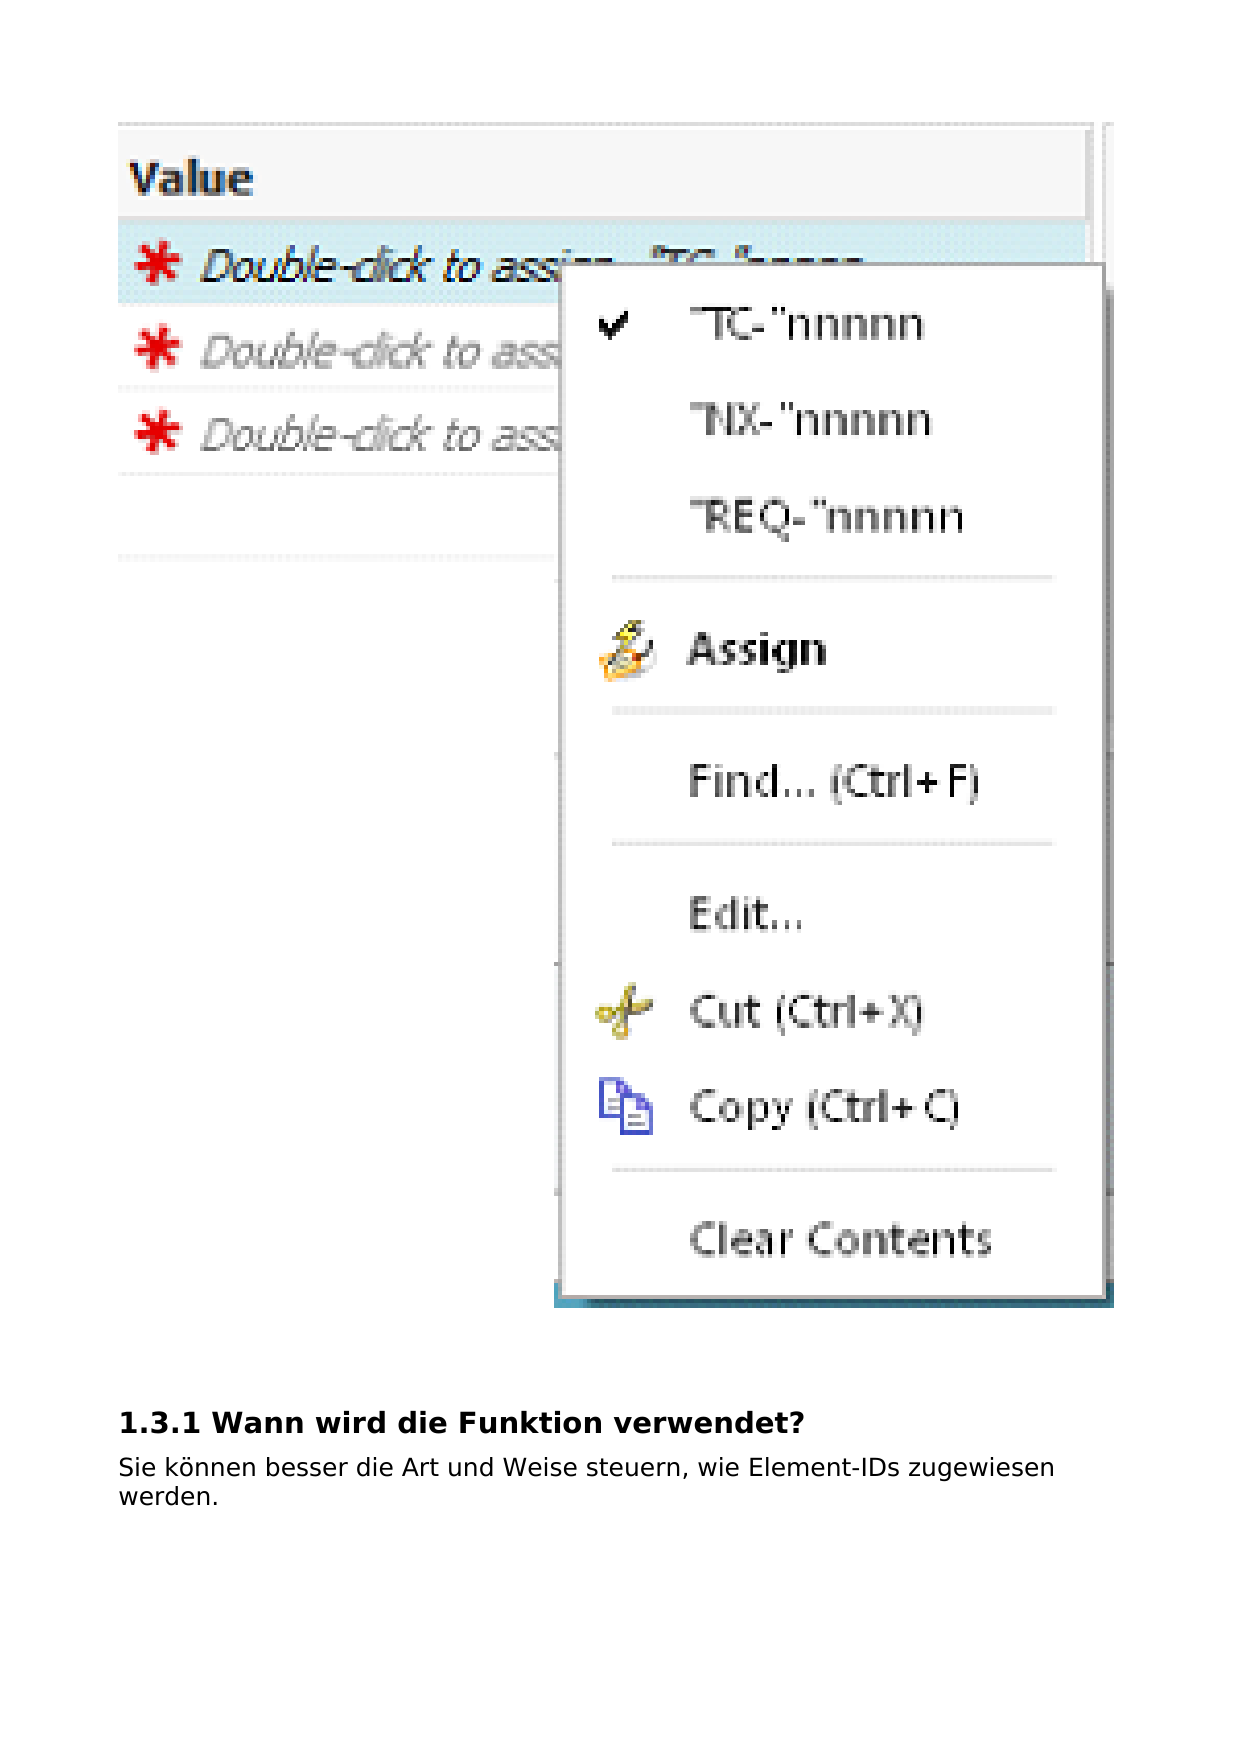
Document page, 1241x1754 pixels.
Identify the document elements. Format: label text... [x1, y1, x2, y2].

picture [118, 118, 1123, 1341]
subtitle 1.3.1 Wann wird die Funktion verwendet? [118, 1407, 1122, 1441]
text Sie können besser die Art und Weise steuern, wie Element-IDs zugewiesen werden. [118, 1453, 1122, 1512]
